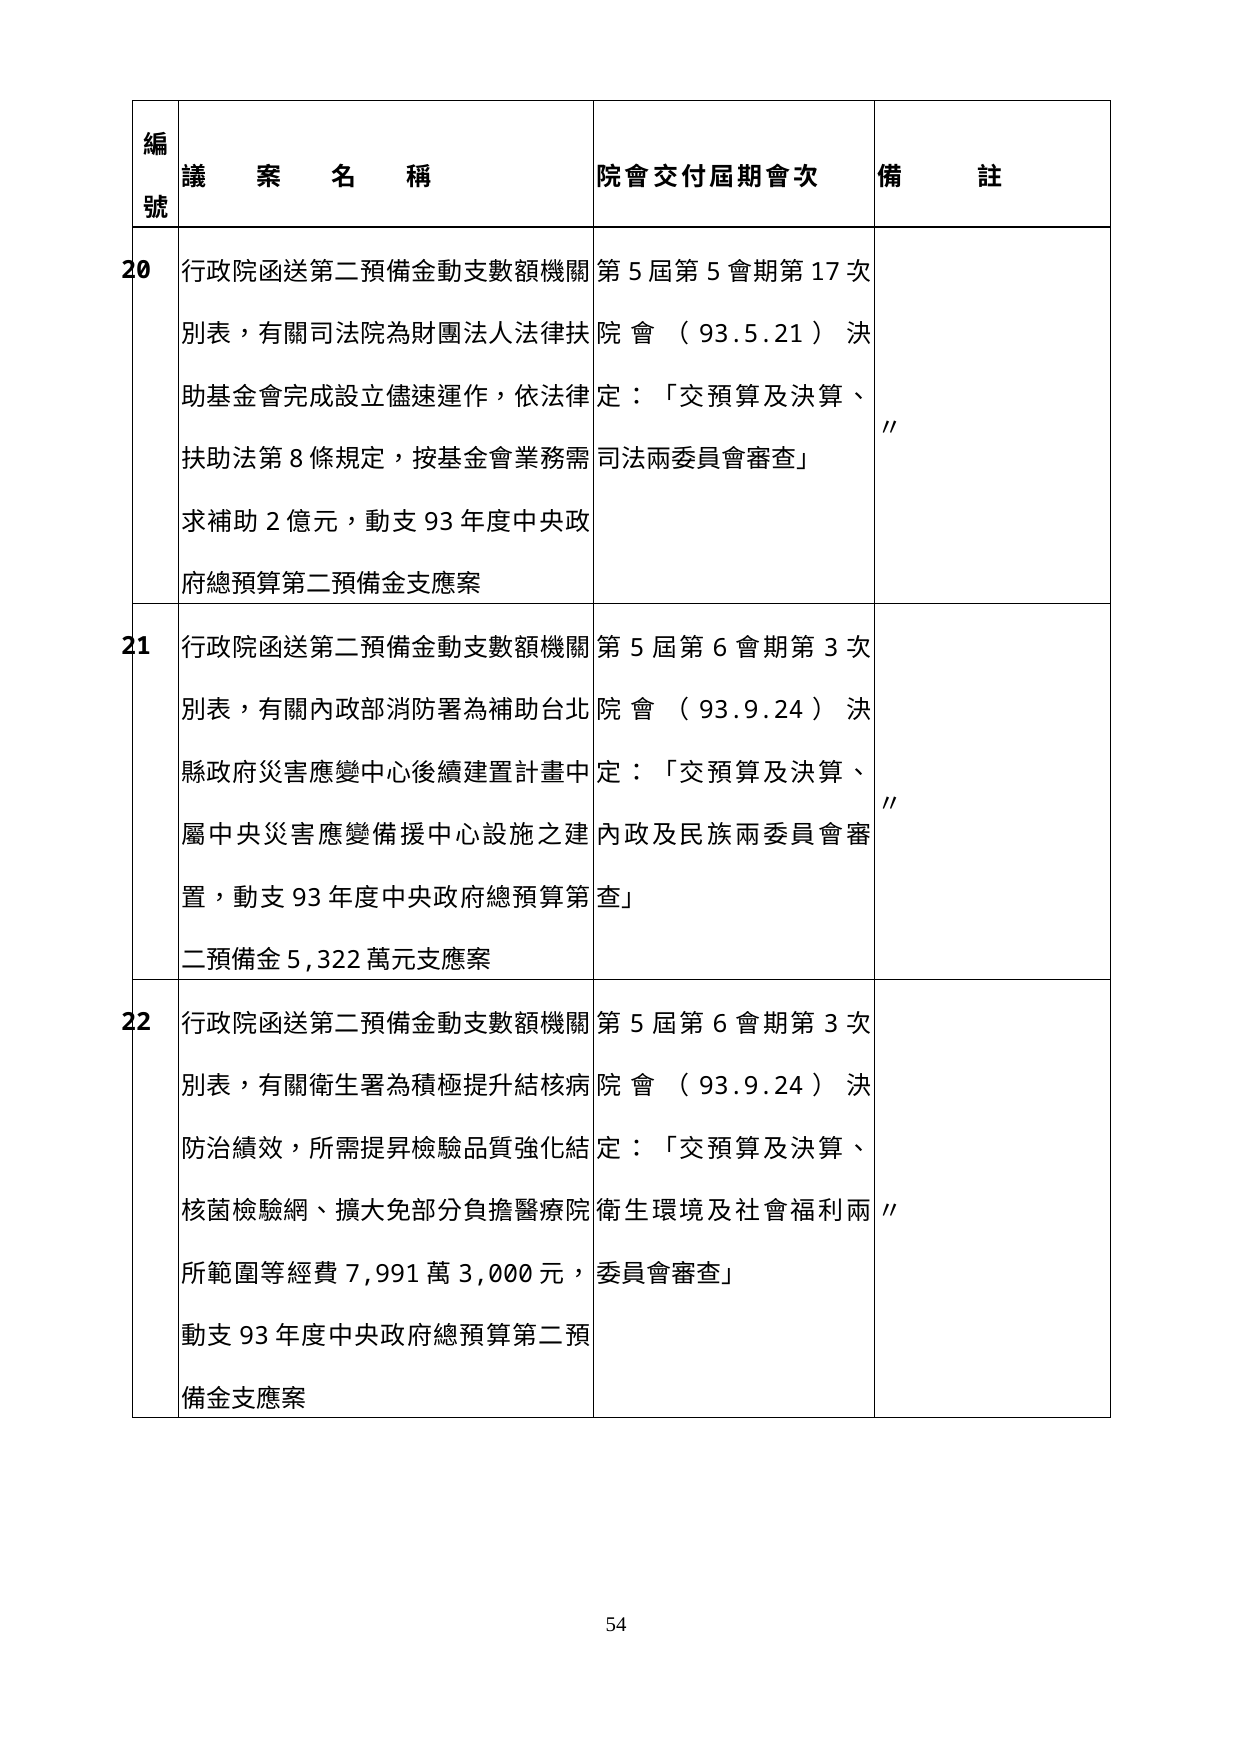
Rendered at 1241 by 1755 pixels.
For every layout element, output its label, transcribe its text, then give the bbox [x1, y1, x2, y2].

table_header 議 案 名 稱 [179, 101, 593, 226]
table_cell 第5屆第6會期第3次院會（93.9.24）決定：「交預算及決算、衛生環境及社會福利兩委員會審查」 [594, 980, 874, 1417]
table_cell 〃 [875, 228, 1110, 602]
table_cell [133, 604, 178, 978]
table_cell 行政院函送第二預備金動支數額機關別表，有關衛生署為積極提升結核病防治績效，所需提昇檢驗品質強化結核菌檢驗網、擴大免部分負擔醫療院所範圍等經費7,991萬3,000元，動支93年度中央政府總預算第二預備金支應案 [179, 980, 593, 1417]
table_cell 〃 [875, 604, 1110, 978]
table_header 備 註 [875, 101, 1110, 226]
table_cell 行政院函送第二預備金動支數額機關別表，有關內政部消防署為補助台北縣政府災害應變中心後續建置計畫中屬中央災害應變備援中心設施之建置，動支93年度中央政府總預算第二預備金5,322萬元支應案 [179, 604, 593, 978]
table_cell 〃 [875, 980, 1110, 1417]
table_header 編號 [133, 101, 178, 226]
table_cell 行政院函送第二預備金動支數額機關別表，有關司法院為財團法人法律扶助基金會完成設立儘速運作，依法律扶助法第8條規定，按基金會業務需求補助2億元，動支93年度中央政府總預算第二預備金支應案 [179, 228, 593, 602]
table_cell 第5屆第5會期第17次院會（93.5.21）決定：「交預算及決算、司法兩委員會審查」 [594, 228, 874, 602]
table_cell [133, 980, 178, 1417]
table_cell [133, 228, 178, 602]
table_cell 第5屆第6會期第3次院會（93.9.24）決定：「交預算及決算、內政及民族兩委員會審查」 [594, 604, 874, 978]
table_header 院會交付屆期會次 [594, 101, 874, 226]
